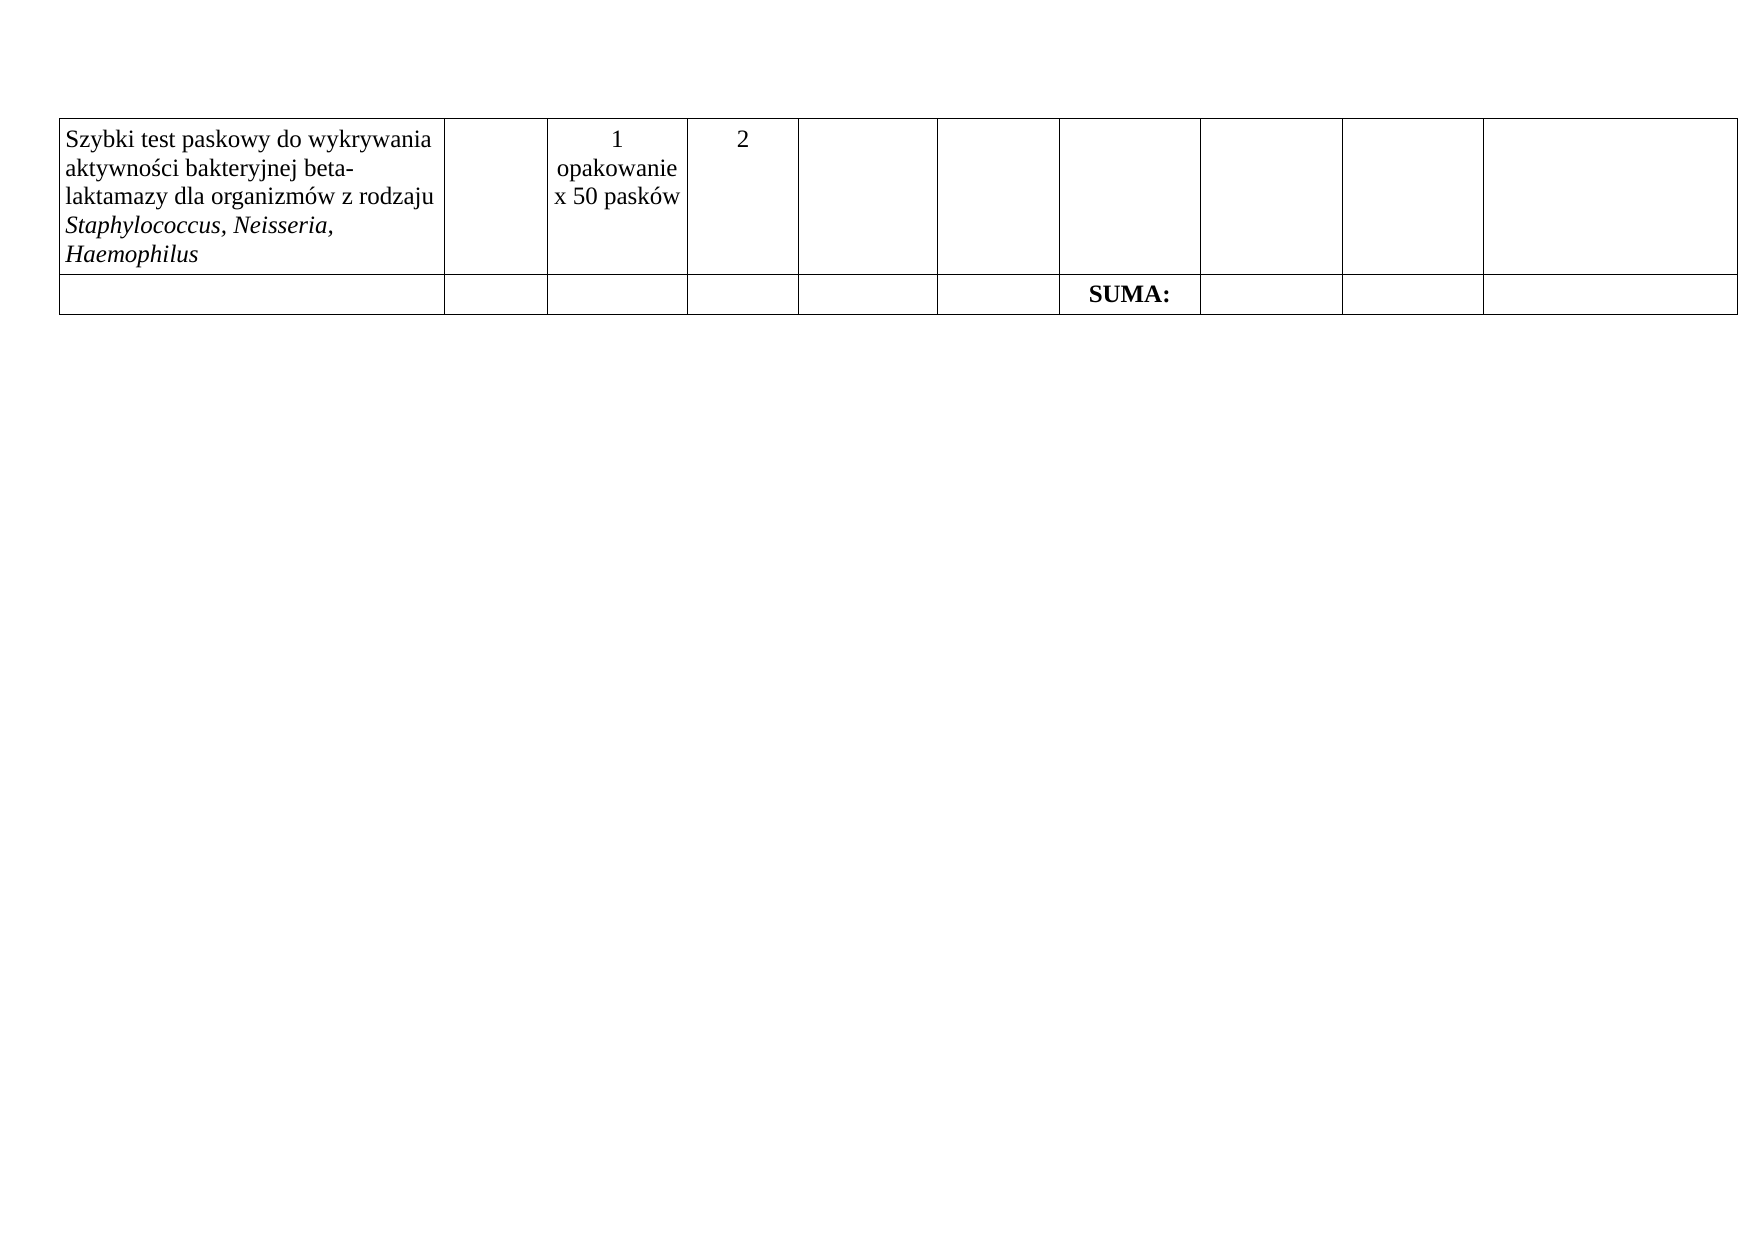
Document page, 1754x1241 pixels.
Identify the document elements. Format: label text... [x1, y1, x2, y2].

table_cell [938, 119, 1059, 273]
table_cell [1060, 119, 1200, 273]
table_cell [799, 119, 937, 273]
table_cell [1201, 275, 1342, 314]
table_cell [938, 275, 1059, 314]
table_cell [1343, 119, 1483, 273]
table_cell SUMA: [1060, 275, 1200, 314]
table_cell [1343, 275, 1483, 314]
table_cell 1 opakowanie x 50 pasków [548, 119, 687, 273]
table_cell 2 [688, 119, 798, 273]
table_cell Szybki test paskowy do wykrywania aktywności bakteryjnej beta-laktamazy dla organizmów z rodzaju Staphylococcus, Neisseria, Haemophilus [60, 119, 444, 273]
table_cell [548, 275, 687, 314]
table_cell [688, 275, 798, 314]
table_cell [445, 119, 547, 273]
table_cell [1201, 119, 1342, 273]
table_cell [1484, 119, 1737, 273]
table_cell [60, 275, 444, 314]
table_cell [799, 275, 937, 314]
table_cell [445, 275, 547, 314]
table_cell [1484, 275, 1737, 314]
